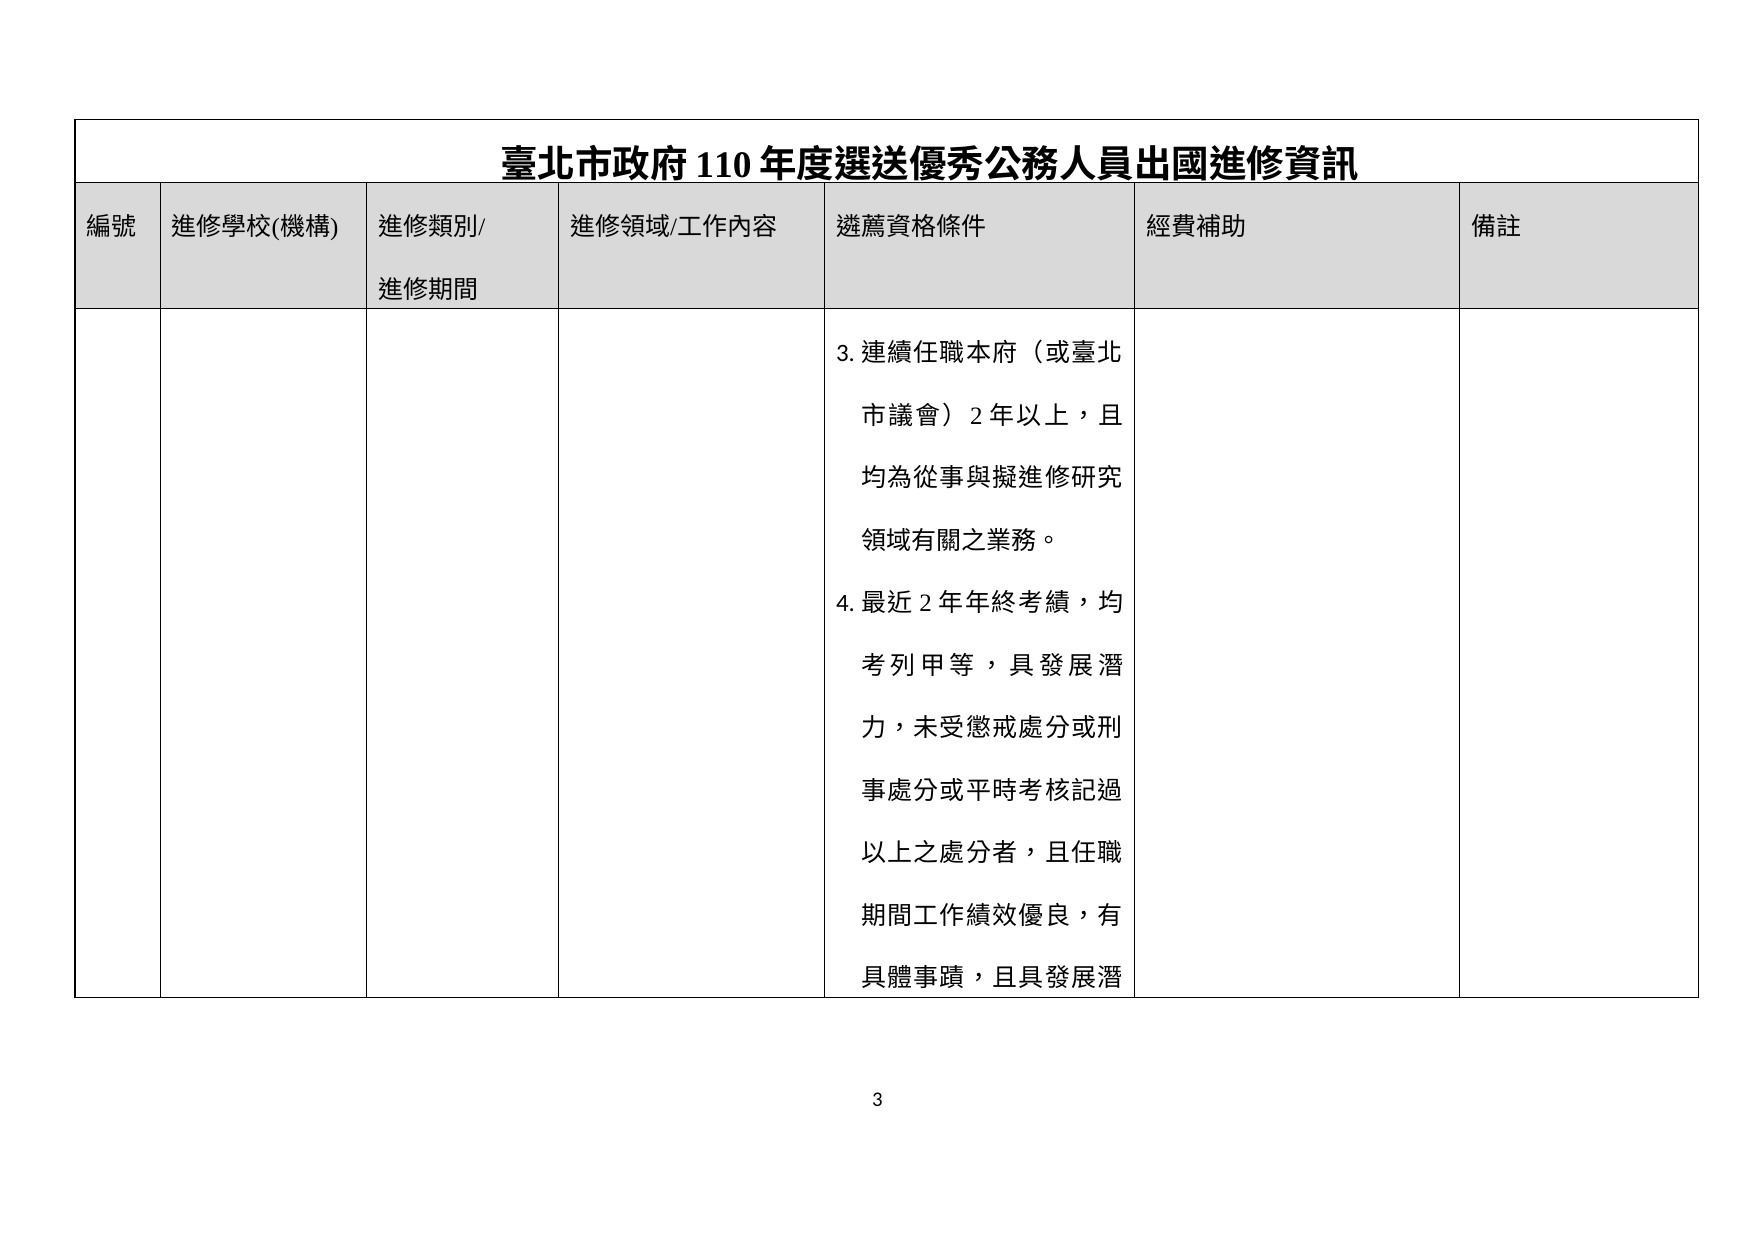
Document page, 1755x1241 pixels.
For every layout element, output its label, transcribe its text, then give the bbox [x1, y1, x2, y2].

table_cell [1135, 309, 1459, 997]
table_cell 備註 [1460, 183, 1698, 308]
table_header [76, 120, 160, 182]
table_cell 進修類別/ 進修期間 [367, 183, 558, 308]
table_cell 依據本府選送優秀公務人員出國進修實施要點(以下簡稱出國進修要點)規定辦理： 進修學校(機構)：第2點第4項。 進修類別/進修期間：第2點第1項第1至3款。 進修領域：第2點第1項。 資格條件：第4點。 經費補助：第11點。 [1460, 309, 1698, 997]
table_header 臺北市政府110年度選送優秀公務人員出國進修資訊 [160, 120, 1698, 182]
table_cell 編號 [76, 183, 160, 308]
table_cell [76, 309, 160, 997]
table_cell [367, 309, 558, 997]
table_cell 進修領域/工作內容 [559, 183, 824, 308]
table_cell 進修學校(機構) [161, 183, 366, 308]
table_cell 國內公立、已立案之私立大學院校或符合教育部採認規定之國外、大陸地區、香港及澳門之大學、獨立學院以上學校畢業，並具現任編制內委任第5職等以上合格實授資格或相當委任第5職等以上職務資格之科員層級以上人員，不含以機要人員任用者。 市政專題研究者，委任第5職等及薦任人員須55歲以下，簡任人員須60歲以下。進修碩士學位（或學程）及博士學位者，須50歲以下。但女性有生育事實，提出證明者，每生育一胎，年齡限制之計算，得延長為2年。 連續任職本府（或臺北市議會）2年以上，且均為從事與擬進修研究領域有關之業務。 最近2年年終考績，均考列甲等，具發展潛力，未受懲戒處分或刑事處分或平時考核記過以上之處分者，且任職期間工作績效優良，有具體事蹟，且具發展潛力，足資重點培育者。 具備擬前往進修之學校、機構所定語言能力條件，並於原申請本府選送出國進修年度之進修時間起始日1個月前提出2年期間內之相當證明文件。 [825, 309, 1134, 997]
table_cell [161, 309, 366, 997]
table_cell 遴薦資格條件 [825, 183, 1134, 308]
table_cell [559, 309, 824, 997]
table_cell 經費補助 [1135, 183, 1459, 308]
